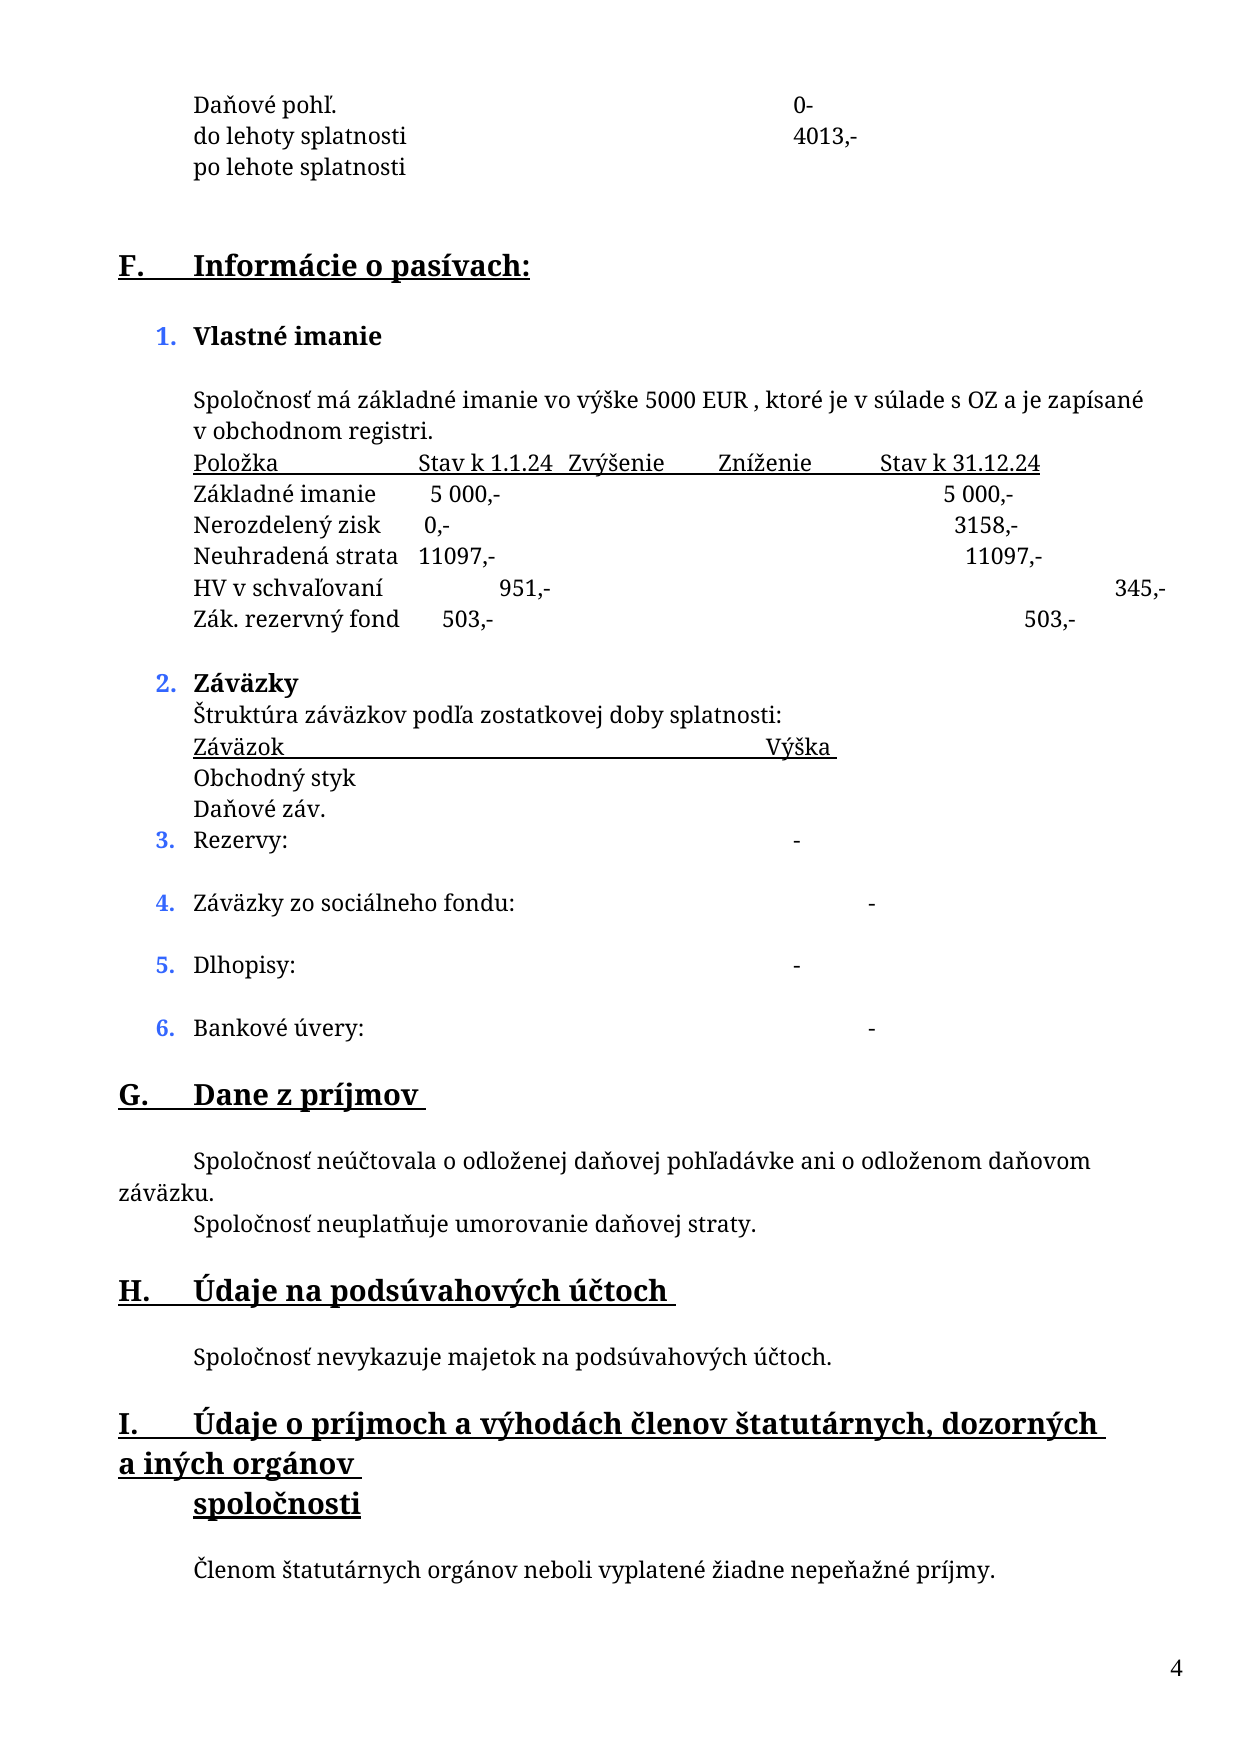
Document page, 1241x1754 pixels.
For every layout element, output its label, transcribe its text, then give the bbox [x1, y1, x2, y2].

text Položka Stav k 1.1.24 Zvýšenie Zníženie Stav k 31.12.24 [193, 446, 1181, 478]
text po lehote splatnosti [193, 151, 1181, 182]
text Štruktúra záväzkov podľa zostatkovej doby splatnosti: [193, 699, 1181, 731]
text Spoločnosť má základné imanie vo výške 5000 EUR , ktoré je v súlade s OZ a je zapísané v obchodnom registri. [193, 384, 1181, 446]
list Záväzky [156, 665, 1181, 699]
text Členom štatutárnych orgánov neboli vyplatené žiadne nepeňažné príjmy. [118, 1554, 1181, 1585]
text H. Údaje na podsúvahových účtoch [118, 1270, 1181, 1310]
list Rezervy: - [156, 824, 1181, 856]
text Základné imanie 5 000,- 5 000,- [193, 478, 1181, 509]
list Vlastné imanie [156, 319, 1181, 353]
text Spoločnosť neuplatňuje umorovanie daňovej straty. [118, 1208, 1181, 1239]
text Neuhradená strata 11097,- 11097,- [193, 540, 1181, 571]
text Obchodný styk [193, 762, 1181, 793]
text HV v schvaľovaní 951,- 345,- [193, 571, 1181, 603]
text Spoločnosť neúčtovala o odloženej daňovej pohľadávke ani o odloženom daňovom záväzku. [118, 1145, 1181, 1208]
text Spoločnosť nevykazuje majetok na podsúvahových účtoch. [118, 1341, 1181, 1372]
text F. Informácie o pasívach: [118, 245, 1181, 284]
text Daňové pohľ. 0- [193, 89, 1181, 120]
list Bankové úvery: - [156, 1012, 1181, 1043]
text Zák. rezervný fond 503,- 503,- [156, 603, 1181, 634]
text spoločnosti [118, 1483, 1181, 1523]
text Záväzok Výška [193, 731, 1181, 762]
text Nerozdelený zisk 0,- 3158,- [193, 509, 1181, 540]
text I. Údaje o príjmoch a výhodách členov štatutárnych, dozorných a iných orgánov [118, 1404, 1181, 1483]
text Daňové záv. [193, 793, 1181, 824]
text do lehoty splatnosti 4013,- [193, 120, 1181, 151]
text G. Dane z príjmov [118, 1074, 1181, 1114]
list Dlhopisy: - [156, 949, 1181, 981]
list Záväzky zo sociálneho fondu: - [156, 887, 1181, 918]
